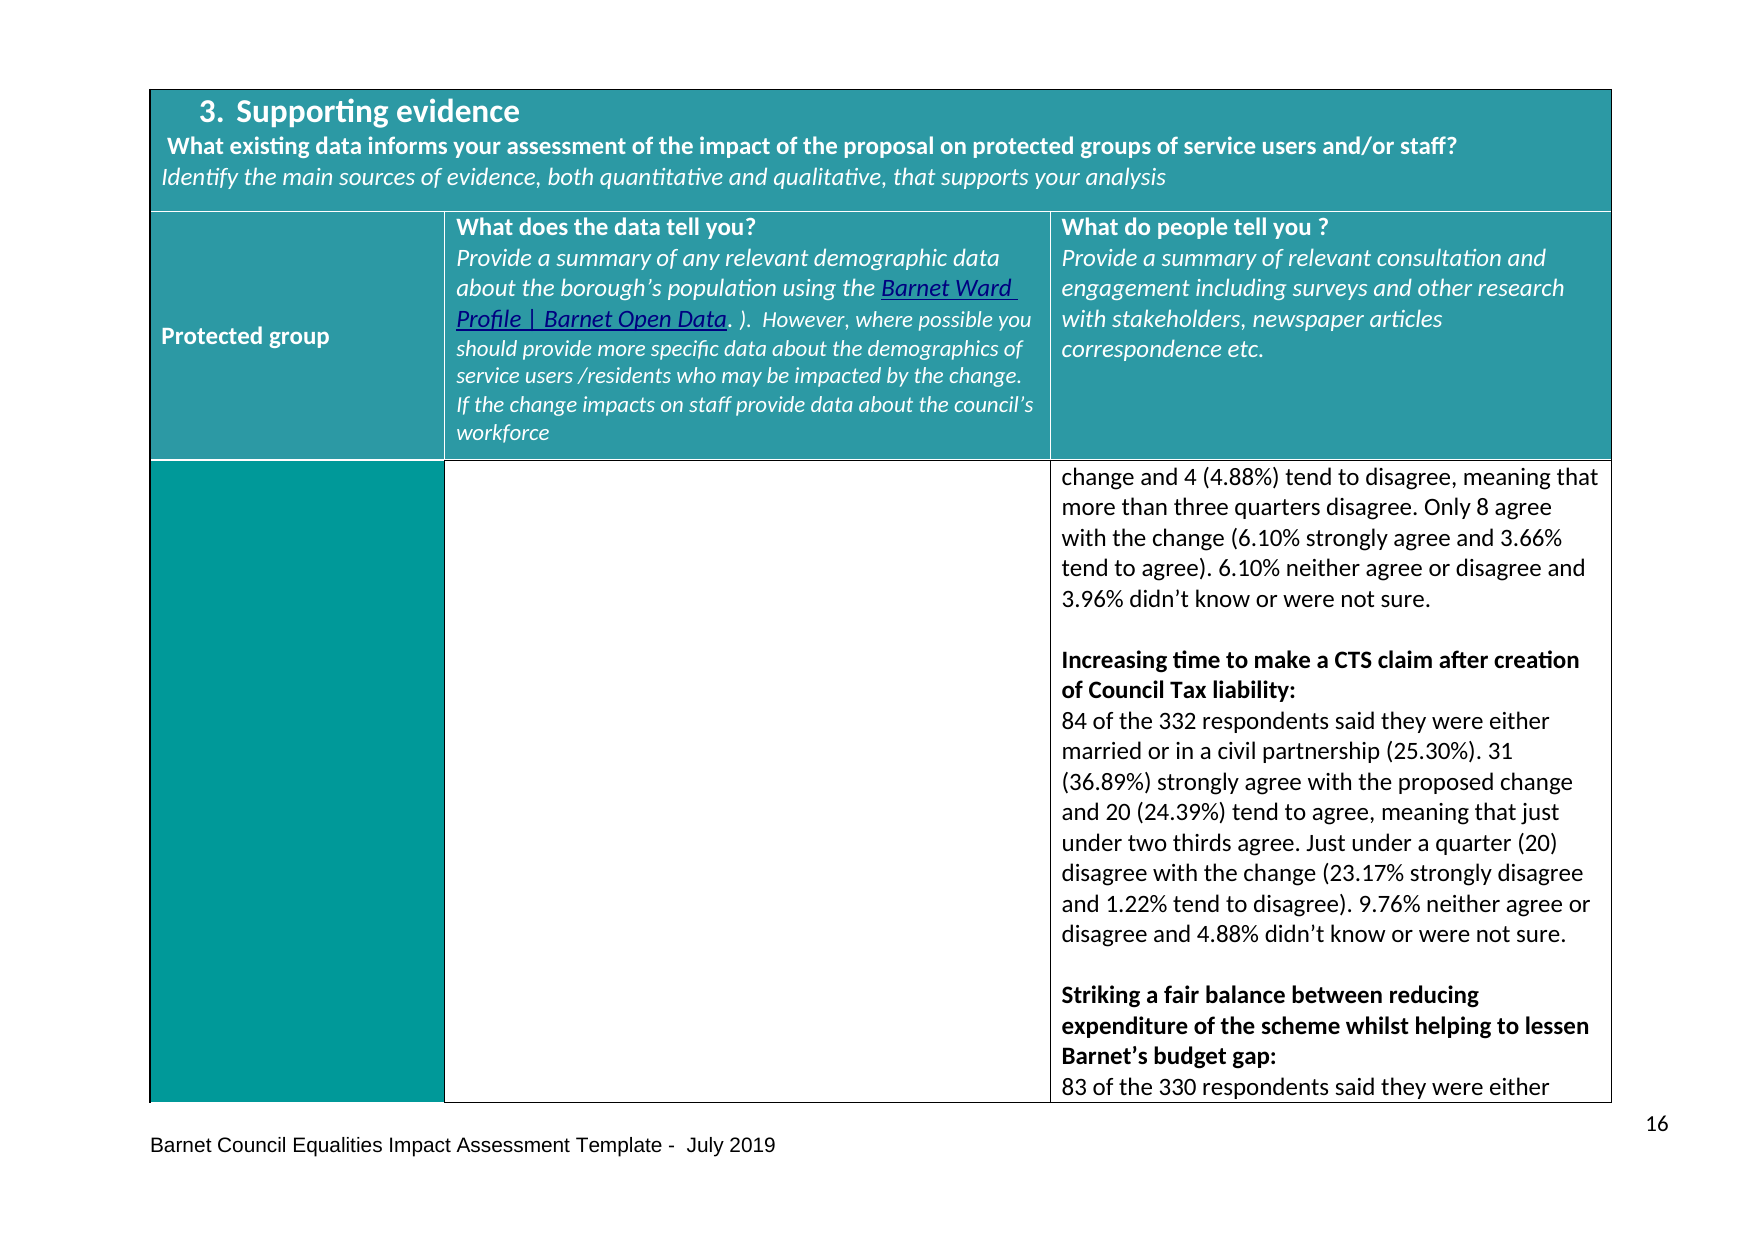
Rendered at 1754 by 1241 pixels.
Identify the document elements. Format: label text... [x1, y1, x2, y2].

table_cell Protected group [151, 212, 444, 459]
table_cell What do people tell you ? Provide a summary of relevant consultation and engagement including surveys and other research with stakeholders, newspaper articles correspondence etc. [1051, 212, 1611, 459]
table_cell Marriage and Civil Partnership [151, 461, 444, 1102]
table_header Supporting evidence What existing data informs your assessment of the impact of the proposal on protected groups of service users and/or staff? Identify the main sources of evidence, both quantitative and qualitative, that supports your analysis [151, 90, 1611, 211]
table_cell [445, 461, 1050, 1102]
table_cell What does the data tell you? Provide a summary of any relevant demographic data about the borough’s population using the Barnet Ward Profile | Barnet Open Data. ). However, where possible you should provide more specific data about the demographics of service users /residents who may be impacted by the change. If the change impacts on staff provide data about the council’s workforce [445, 212, 1050, 459]
table_cell change and 4 (4.88%) tend to disagree, meaning that more than three quarters disagree. Only 8 agree with the change (6.10% strongly agree and 3.66% tend to agree). 6.10% neither agree or disagree and 3.96% didn’t know or were not sure. Increasing time to make a CTS claim after creation of Council Tax liability: 84 of the 332 respondents said they were either married or in a civil partnership (25.30%). 31 (36.89%) strongly agree with the proposed change and 20 (24.39%) tend to agree, meaning that just under two thirds agree. Just under a quarter (20) disagree with the change (23.17% strongly disagree and 1.22% tend to disagree). 9.76% neither agree or disagree and 4.88% didn’t know or were not sure. Striking a fair balance between reducing expenditure of the scheme whilst helping to lessen Barnet’s budget gap: 83 of the 330 respondents said they were either [1051, 461, 1611, 1102]
